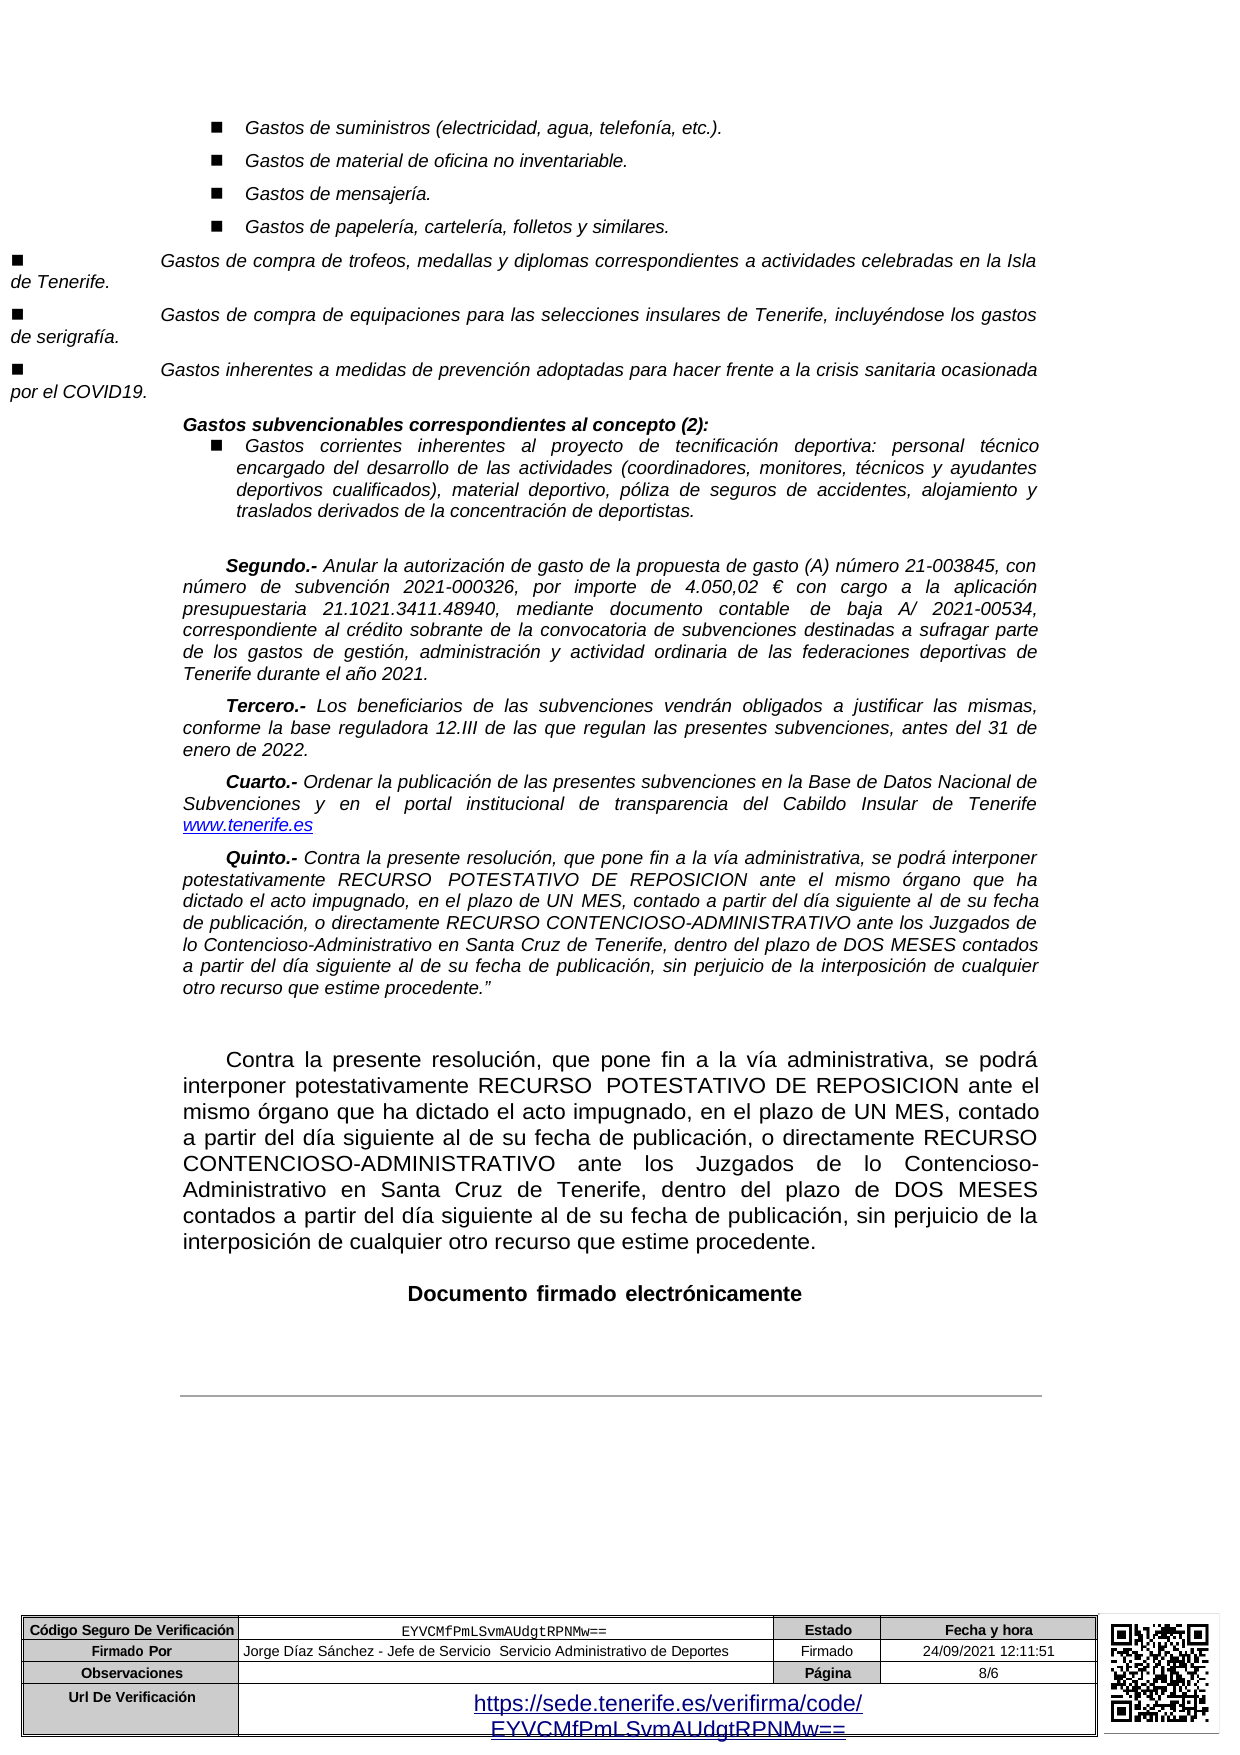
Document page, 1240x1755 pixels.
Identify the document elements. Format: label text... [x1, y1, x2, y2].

list Gastos de mensajería. [209, 183, 1135, 204]
text Contra la presente resolución, que pone fin a la vía administrativa, se podrá interponer potestativamente RECURSO POTESTATIVO DE REPOSICION ante el mismo órgano que ha dictado el acto impugnado, en el plazo de UN MES, contado a partir del día siguiente al de su fecha de publicación, o directamente RECURSO CONTENCIOSO-ADMINISTRATIVO ante los Juzgados de lo Contencioso- Administrativo en Santa Cruz de Tenerife, dentro del plazo de DOS MESES contados a partir del día siguiente al de su fecha de publicación, sin perjuicio de la interposición de cualquier otro recurso que estime procedente. [183, 1047, 1040, 1254]
list Gastos de compra de trofeos, medallas y diplomas correspondientes a actividades celebradas en la Isla de Tenerife. [10, 249, 1039, 293]
list Gastos de papelería, cartelería, folletos y similares. [209, 216, 1135, 238]
list Gastos de compra de equipaciones para las selecciones insulares de Tenerife, incluyéndose los gastos de serigrafía. [10, 304, 1039, 347]
subtitle Gastos subvencionables correspondientes al concepto (2): [183, 414, 1135, 435]
list Gastos inherentes a medidas de prevención adoptadas para hacer frente a la crisis sanitaria ocasionada por el COVID19. [10, 359, 1040, 402]
list Gastos de material de oficina no inventariable. [209, 150, 1135, 171]
list Gastos corrientes inherentes al proyecto de tecnificación deportiva: personal técnico encargado del desarrollo de las actividades (coordinadores, monitores, técnicos y ayudantes deportivos cualificados), material deportivo, póliza de seguros de accidentes, alojamiento y traslados derivados de la concentración de deportistas. [209, 435, 1039, 522]
text Tercero.- Los beneficiarios de las subvenciones vendrán obligados a justificar las mismas, conforme la base reguladora 12.III de las que regulan las presentes subvenciones, antes del 31 de enero de 2022. [183, 695, 1039, 760]
text Quinto.- Contra la presente resolución, que pone fin a la vía administrativa, se podrá interponer potestativamente RECURSO POTESTATIVO DE REPOSICION ante el mismo órgano que ha dictado el acto impugnado, en el plazo de UN MES, contado a partir del día siguiente al de su fecha de publicación, o directamente RECURSO CONTENCIOSO-ADMINISTRATIVO ante los Juzgados de lo Contencioso-Administrativo en Santa Cruz de Tenerife, dentro del plazo de DOS MESES contados a partir del día siguiente al de su fecha de publicación, sin perjuicio de la interposición de cualquier otro recurso que estime procedente.” [183, 847, 1039, 998]
list Gastos de suministros (electricidad, agua, telefonía, etc.). [209, 117, 1135, 138]
subtitle Documento firmado electrónicamente [407, 1280, 1135, 1306]
text Cuarto.- Ordenar la publicación de las presentes subvenciones en la Base de Datos Nacional de Subvenciones y en el portal institucional de transparencia del Cabildo Insular de Tenerife www.tenerife.es [183, 771, 1039, 836]
text Segundo.- Anular la autorización de gasto de la propuesta de gasto (A) número 21-003845, con número de subvención 2021-000326, por importe de 4.050,02 € con cargo a la aplicación presupuestaria 21.1021.3411.48940, mediante documento contable de baja A/ 2021-00534, correspondiente al crédito sobrante de la convocatoria de subvenciones destinadas a sufragar parte de los gastos de gestión, administración y actividad ordinaria de las federaciones deportivas de Tenerife durante el año 2021. [183, 554, 1039, 684]
